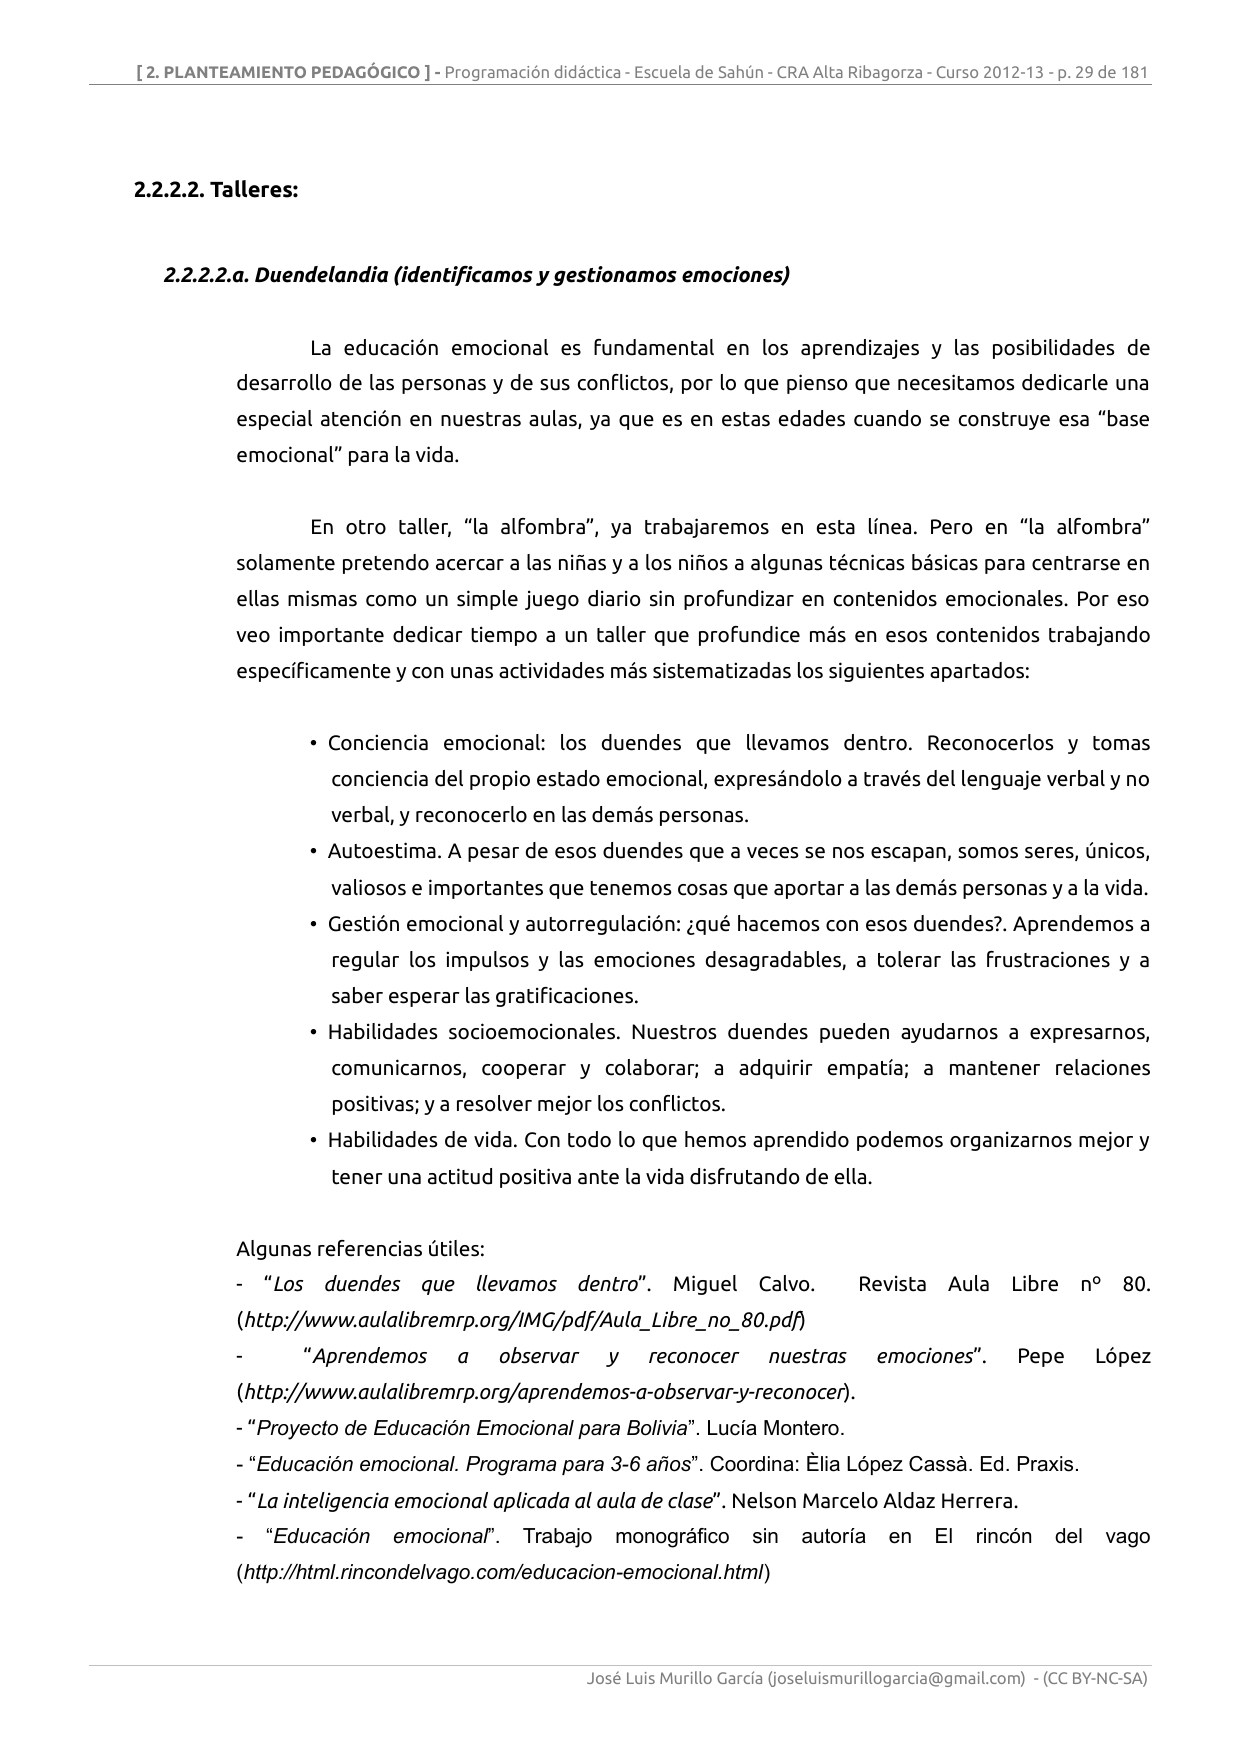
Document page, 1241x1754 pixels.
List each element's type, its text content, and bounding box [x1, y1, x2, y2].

text En otro taller, “la alfombra”, ya trabajaremos en esta línea. Pero en “la alfombra” solamente pretendo acercar a las niñas y a los niños a algunas técnicas básicas para centrarse en ellas mismas como un simple juego diario sin profundizar en contenidos emocionales. Por eso veo importante dedicar tiempo a un taller que profundice más en esos contenidos trabajando específicamente y con unas actividades más sistematizadas los siguientes apartados: [236, 514, 1152, 682]
subtitle 2.2.2.2.a. Duendelandia (identificamos y gestionamos emociones) [162, 263, 1152, 287]
text La educación emocional es fundamental en los aprendizajes y las posibilidades de desarrollo de las personas y de sus conflictos, por lo que pienso que necesitamos dedicarle una especial atención en nuestras aulas, ya que es en estas edades cuando se construye esa “base emocional” para la vida. [236, 335, 1152, 467]
list Autoestima. A pesar de esos duendes que a veces se nos escapan, somos seres, únicos, valiosos e importantes que tenemos cosas que aportar a las demás personas y a la vida. [310, 838, 1152, 899]
text Algunas referencias útiles: [162, 1236, 1152, 1260]
text - “Aprendemos a observar y reconocer nuestras emociones”. Pepe López (http://www.aulalibremrp.org/aprendemos-a-observar-y-reconocer). [236, 1344, 1152, 1404]
text - “Educación emocional. Programa para 3-6 años”. Coordina: Èlia López Cassà. Ed. Praxis. [236, 1452, 1152, 1476]
list Gestión emocional y autorregulación: ¿qué hacemos con esos duendes?. Aprendemos a regular los impulsos y las emociones desagradables, a tolerar las frustraciones y a saber esperar las gratificaciones. [310, 911, 1152, 1007]
subtitle 2.2.2.2. Talleres: [133, 176, 1152, 201]
text - “La inteligencia emocional aplicada al aula de clase”. Nelson Marcelo Aldaz Herrera. [236, 1488, 1152, 1512]
text - “Educación emocional”. Trabajo monográfico sin autoría en El rincón del vago (http://html.rincondelvago.com/educacion-emocional.html) [236, 1524, 1152, 1584]
list Conciencia emocional: los duendes que llevamos dentro. Reconocerlos y tomas conciencia del propio estado emocional, expresándolo a través del lenguaje verbal y no verbal, y reconocerlo en las demás personas. [310, 730, 1152, 827]
text - “Proyecto de Educación Emocional para Bolivia”. Lucía Montero. [236, 1416, 1152, 1440]
text - “Los duendes que llevamos dentro”. Miguel Calvo. Revista Aula Libre nº 80. (http://www.aulalibremrp.org/IMG/pdf/Aula_Libre_no_80.pdf) [236, 1272, 1152, 1332]
list Habilidades de vida. Con todo lo que hemos aprendido podemos organizarnos mejor y tener una actitud positiva ante la vida disfrutando de ella. [310, 1128, 1152, 1188]
list Habilidades socioemocionales. Nuestros duendes pueden ayudarnos a expresarnos, comunicarnos, cooperar y colaborar; a adquirir empatía; a mantener relaciones positivas; y a resolver mejor los conflictos. [310, 1019, 1152, 1116]
